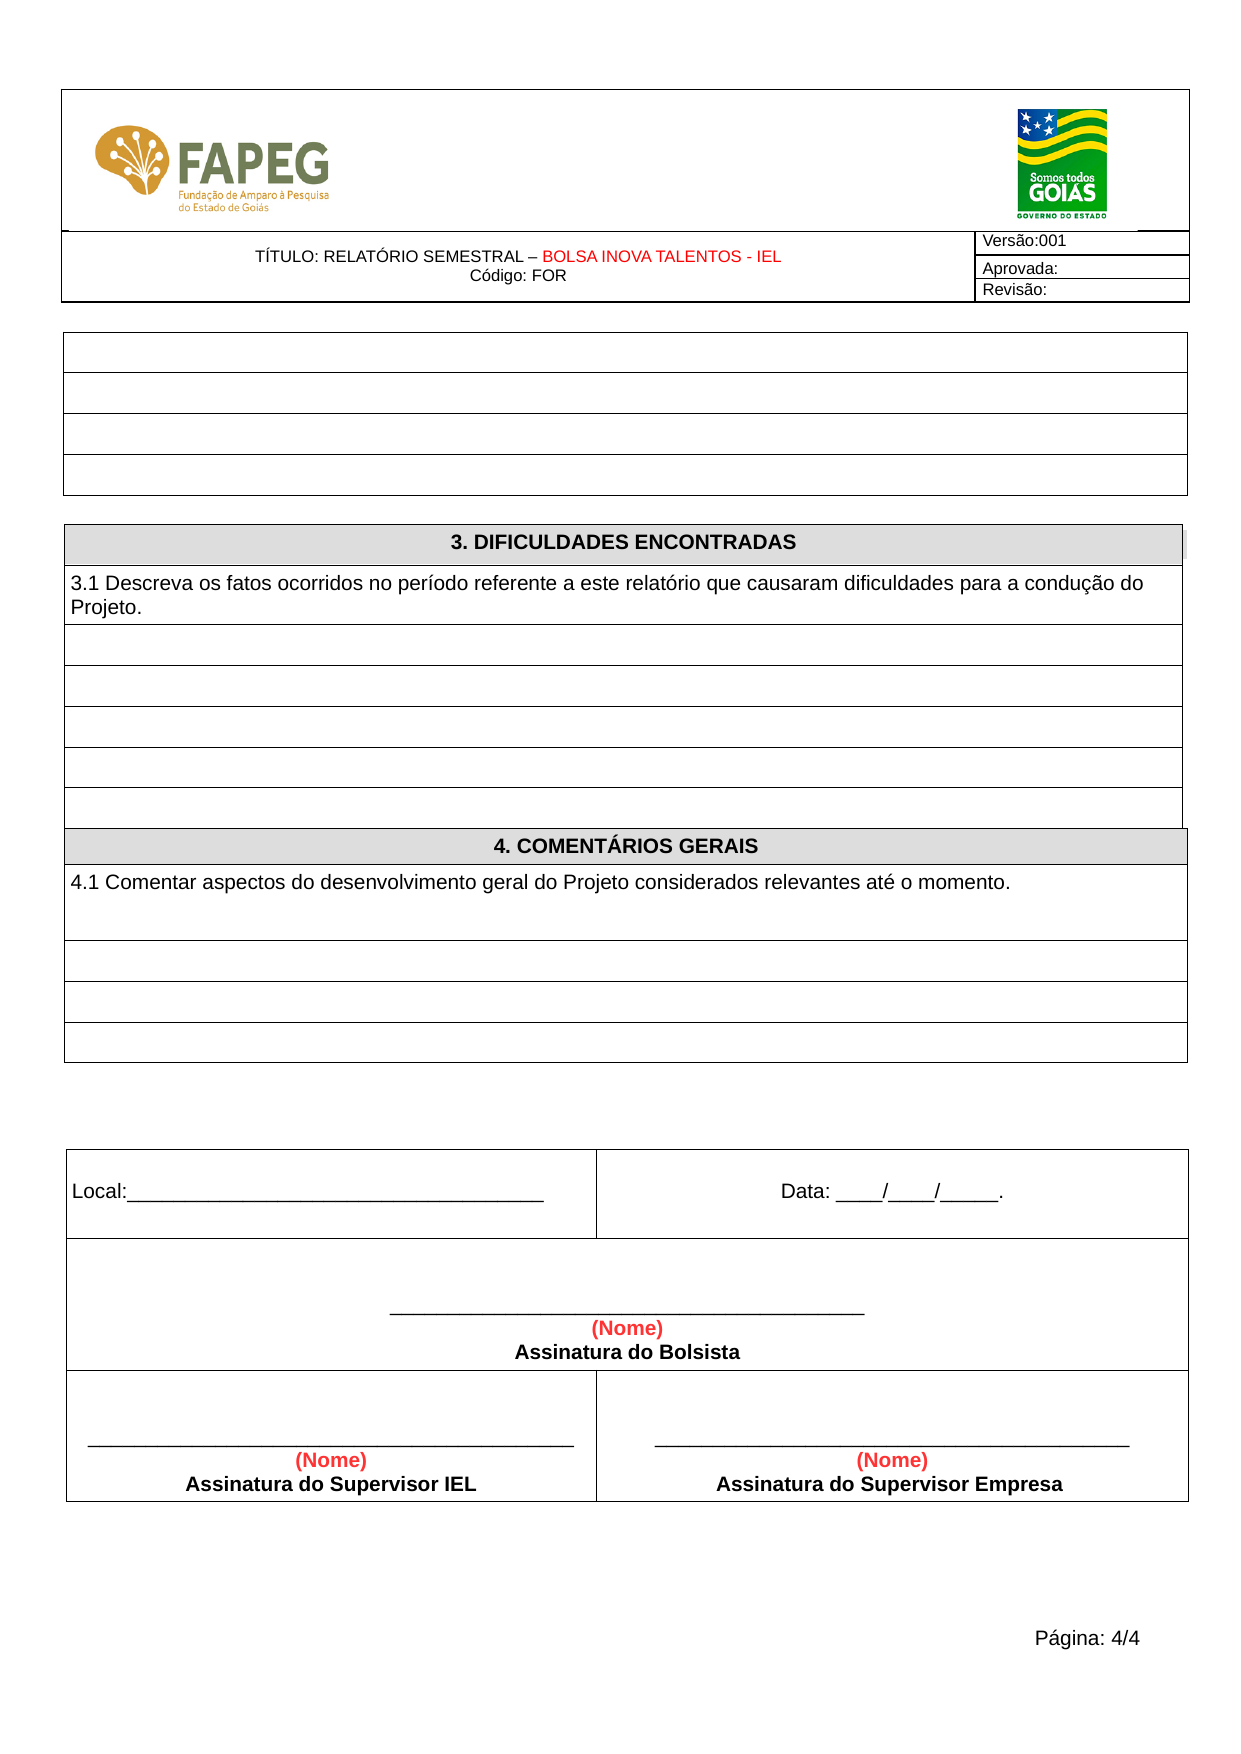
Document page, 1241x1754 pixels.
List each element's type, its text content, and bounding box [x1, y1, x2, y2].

table_cell 4.1 Comentar aspectos do desenvolvimento geral do Projeto considerados relevantes até o momento. [65, 865, 1187, 900]
table_cell [65, 788, 1182, 828]
table_cell [1183, 787, 1187, 828]
table_cell [65, 941, 1187, 981]
table_cell [1183, 624, 1187, 665]
table_header Local:____________________________________ [67, 1150, 596, 1238]
table_cell 3.1 Descreva os fatos ocorridos no período referente a este relatório que causaram dificuldades para a condução do Projeto. [65, 566, 1182, 624]
table_cell [65, 666, 1182, 706]
table_cell [1183, 665, 1187, 706]
table_header Data: ____/____/_____. [597, 1150, 1188, 1238]
table_cell [64, 414, 1187, 454]
table_cell [65, 900, 1187, 940]
table_cell [1183, 747, 1187, 787]
table_cell [65, 982, 1187, 1022]
table_cell 4. COMENTÁRIOS GERAIS [65, 829, 1187, 864]
table_cell [65, 748, 1182, 787]
table_cell _________________________________________ (Nome) Assinatura do Supervisor Empresa [597, 1371, 1188, 1501]
table_cell [64, 333, 1187, 372]
table_cell [65, 1023, 1187, 1062]
table_cell _________________________________________ (Nome) Assinatura do Bolsista [67, 1239, 1188, 1369]
table_cell [64, 373, 1187, 413]
table_cell [65, 625, 1182, 665]
table_cell [65, 707, 1182, 747]
table_cell [1183, 565, 1187, 624]
table_header 3. DIFICULDADES ENCONTRADAS [65, 525, 1182, 564]
table_cell [1183, 706, 1187, 747]
table_cell __________________________________________ (Nome) Assinatura do Supervisor IEL [67, 1371, 596, 1501]
table_cell [64, 455, 1187, 494]
